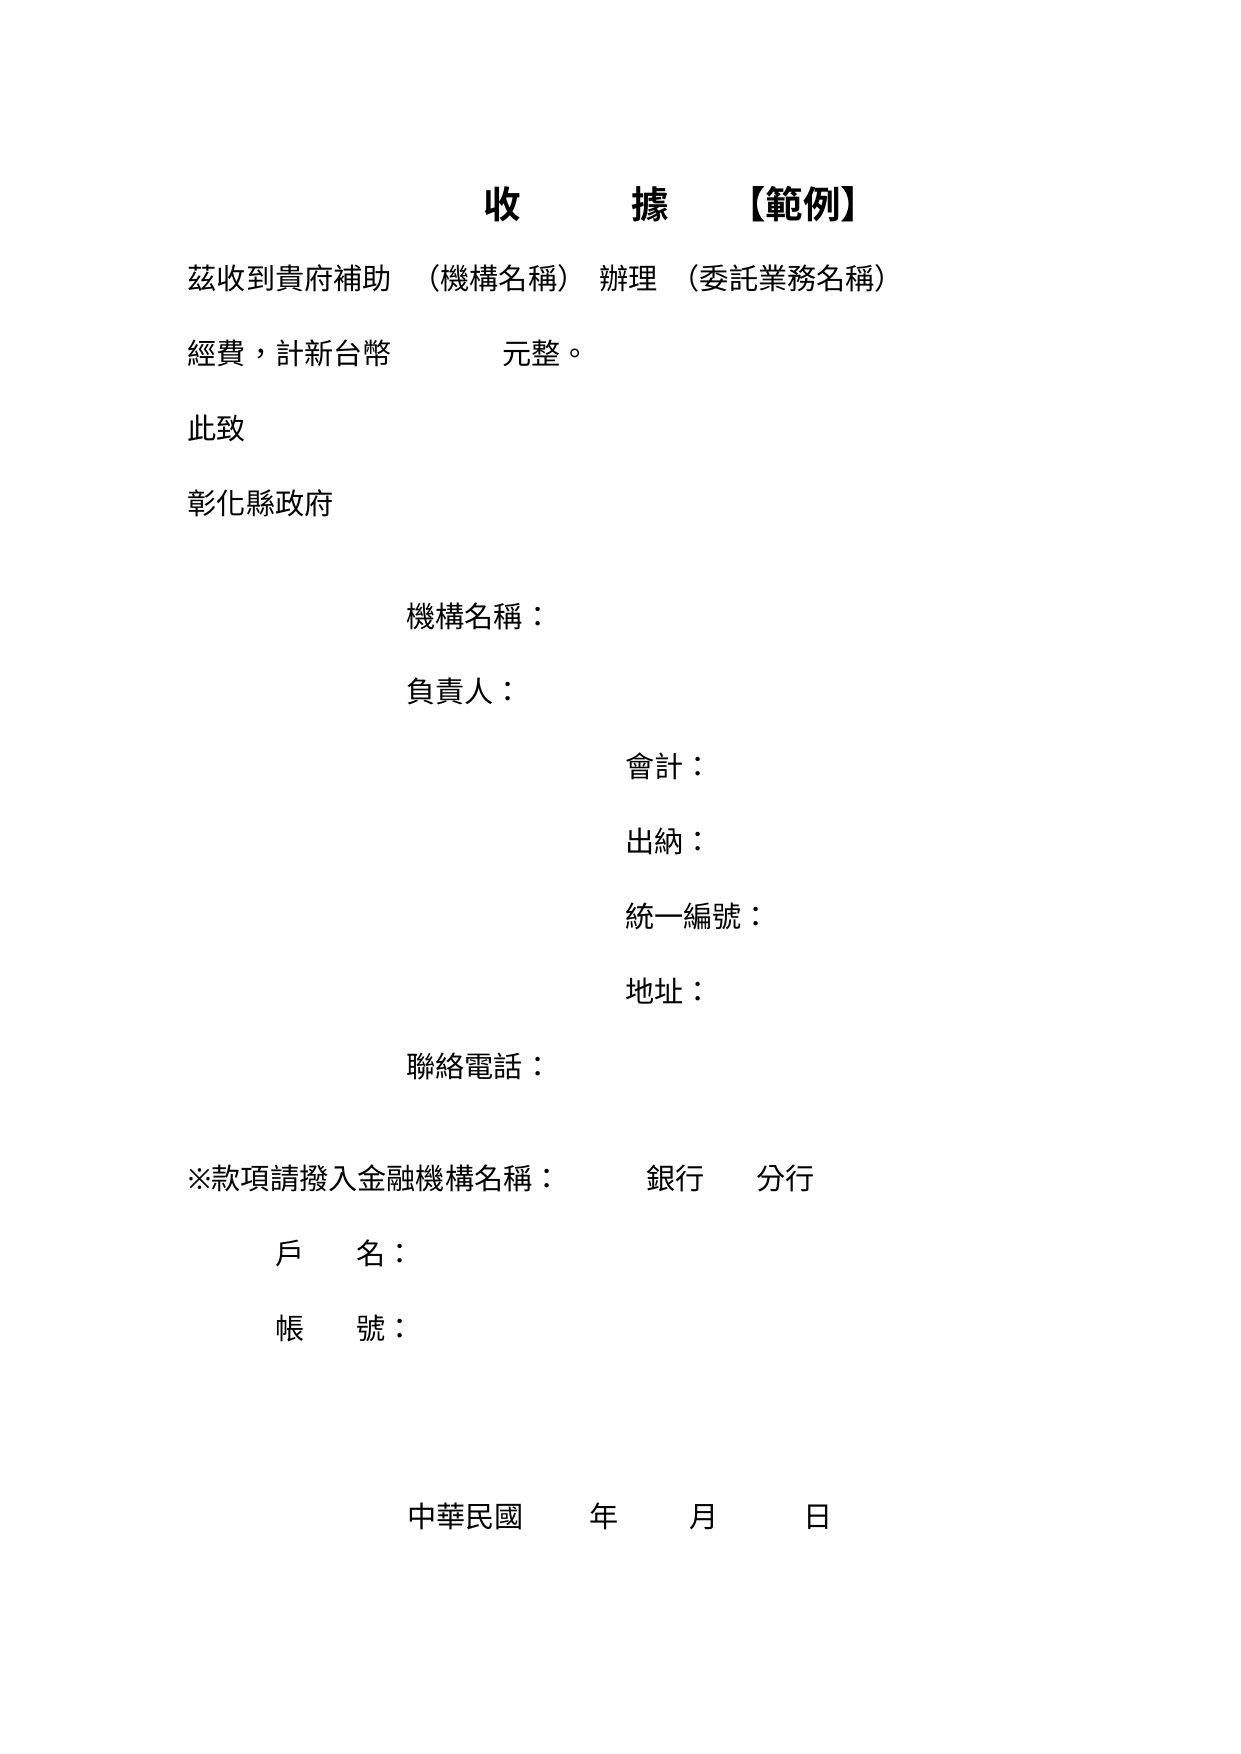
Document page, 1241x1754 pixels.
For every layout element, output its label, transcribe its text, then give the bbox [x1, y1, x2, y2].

text 收 據 【範例】 [187, 164, 1053, 239]
text 會計： [187, 727, 1053, 802]
text 彰化縣政府 [187, 464, 1053, 539]
text 聯絡電話： [187, 1027, 1053, 1102]
text 出納： [187, 802, 1053, 877]
text 中華民國 年 月 日 [187, 1477, 1053, 1552]
text 機構名稱： [187, 577, 1053, 652]
text 負責人： [187, 652, 1053, 727]
text 統一編號： [187, 877, 1053, 952]
text 戶 名： [187, 1214, 1053, 1289]
text 茲收到貴府補助 （機構名稱） 辦理 （委託業務名稱） [187, 239, 1053, 314]
text 地址： [187, 952, 1053, 1027]
text 經費，計新台幣 元整。 [187, 314, 1053, 389]
text ※款項請撥入金融機構名稱： 銀行 分行 [187, 1139, 1053, 1214]
text 帳 號： [187, 1289, 1053, 1364]
text 此致 [187, 389, 1053, 464]
